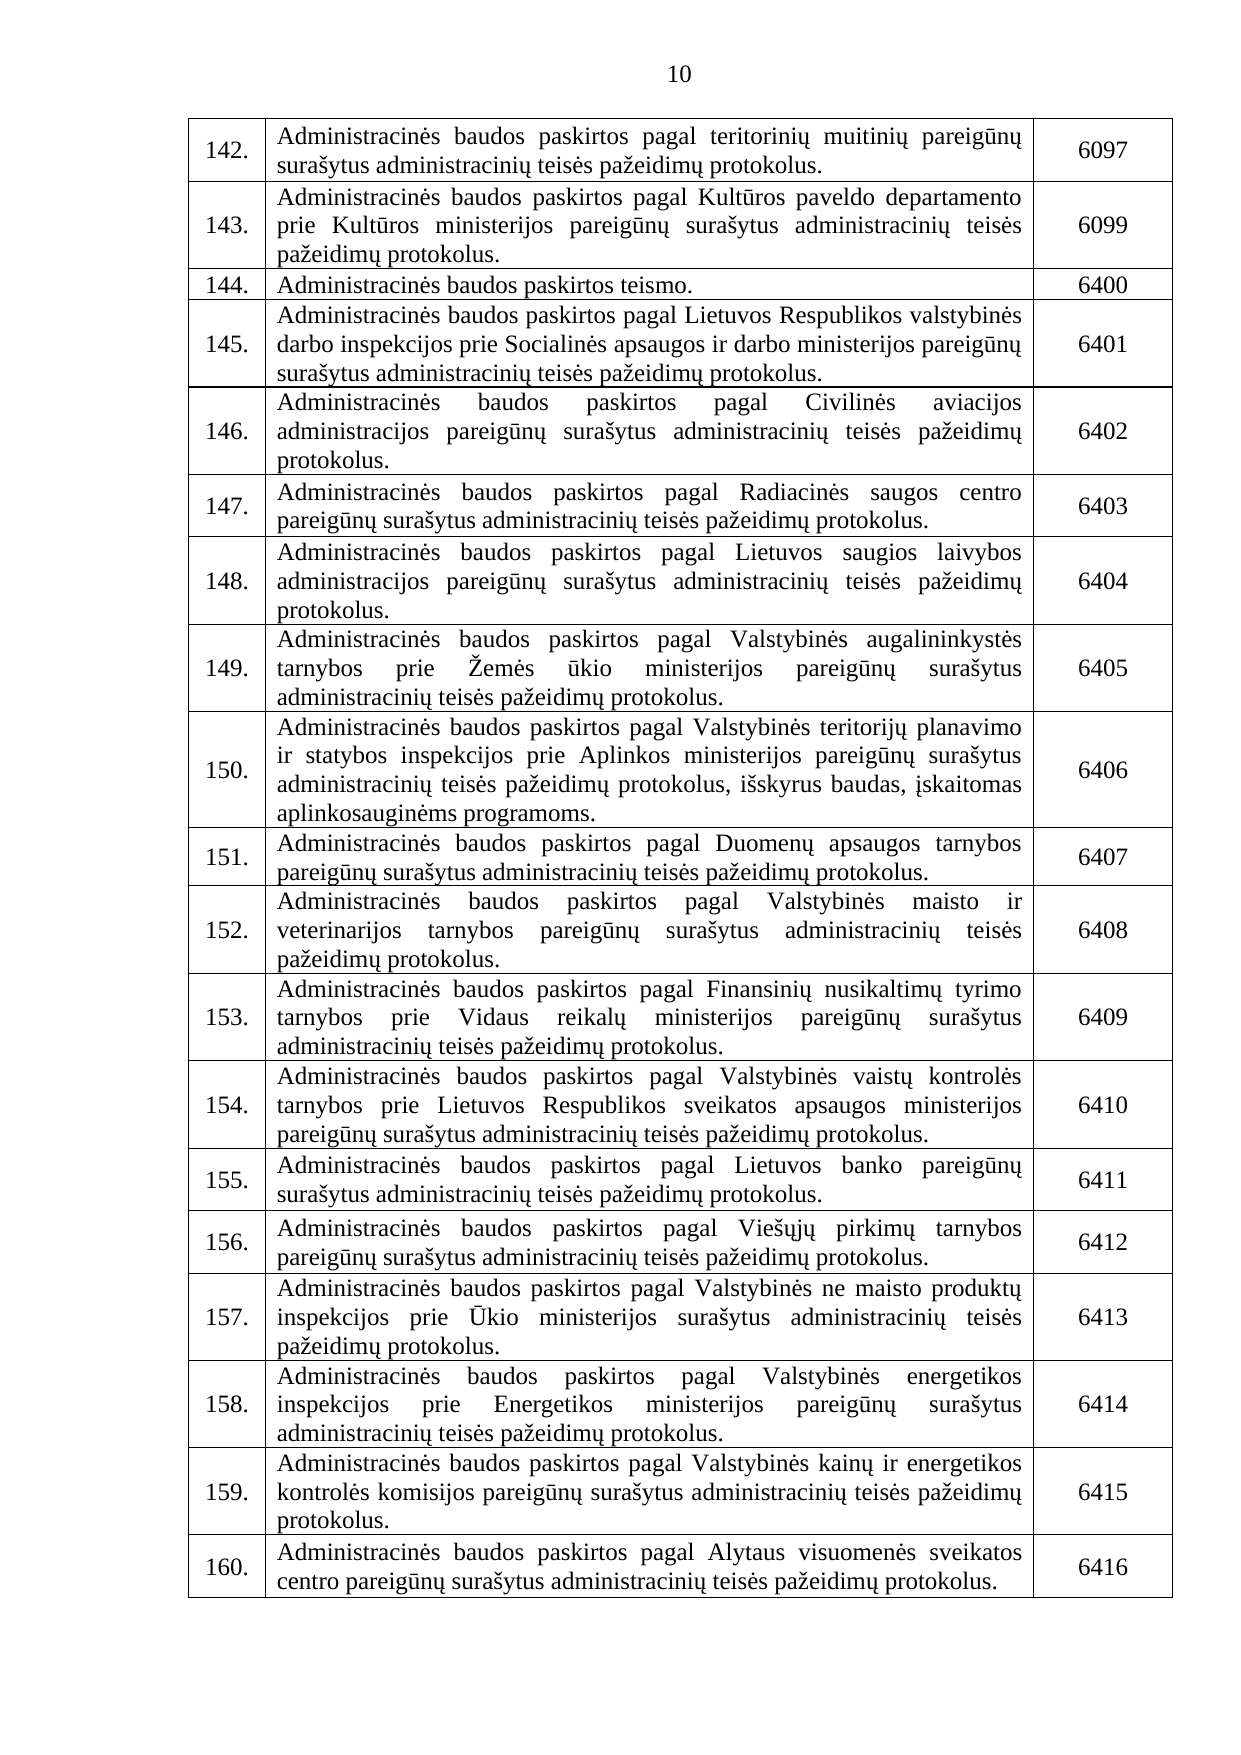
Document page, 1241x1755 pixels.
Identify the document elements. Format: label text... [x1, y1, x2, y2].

table_cell 6415 [1034, 1448, 1172, 1534]
table_cell 6403 [1034, 475, 1172, 536]
table_cell 148. [189, 537, 265, 623]
table_cell 145. [189, 300, 265, 386]
table_cell 157. [189, 1274, 265, 1360]
table_cell 6400 [1034, 269, 1172, 299]
table_cell 143. [189, 182, 265, 268]
table_cell Administracinės baudos paskirtos teismo. [266, 269, 1033, 299]
table_cell Administracinės baudos paskirtos pagal Civilinės aviacijos administracijos pareigūnų surašytus administracinių teisės pažeidimų protokolus. [266, 388, 1033, 474]
table_cell 6414 [1034, 1361, 1172, 1447]
table_cell Administracinės baudos paskirtos pagal Valstybinės kainų ir energetikos kontrolės komisijos pareigūnų surašytus administracinių teisės pažeidimų protokolus. [266, 1448, 1033, 1534]
table_cell 149. [189, 625, 265, 711]
table_cell Administracinės baudos paskirtos pagal Alytaus visuomenės sveikatos centro pareigūnų surašytus administracinių teisės pažeidimų protokolus. [266, 1535, 1033, 1597]
table_cell 159. [189, 1448, 265, 1534]
table_cell 6407 [1034, 828, 1172, 885]
table_cell Administracinės baudos paskirtos pagal Valstybinės teritorijų planavimo ir statybos inspekcijos prie Aplinkos ministerijos pareigūnų surašytus administracinių teisės pažeidimų protokolus, išskyrus baudas, įskaitomas aplinkosauginėms programoms. [266, 712, 1033, 827]
table_cell 6412 [1034, 1211, 1172, 1272]
table_cell 6406 [1034, 712, 1172, 827]
table_cell Administracinės baudos paskirtos pagal Lietuvos banko pareigūnų surašytus administracinių teisės pažeidimų protokolus. [266, 1149, 1033, 1210]
table_cell 6401 [1034, 300, 1172, 386]
table_cell 6097 [1034, 119, 1172, 181]
table_cell 6416 [1034, 1535, 1172, 1597]
table_cell Administracinės baudos paskirtos pagal Valstybinės augalininkystės tarnybos prie Žemės ūkio ministerijos pareigūnų surašytus administracinių teisės pažeidimų protokolus. [266, 625, 1033, 711]
table_cell Administracinės baudos paskirtos pagal Lietuvos saugios laivybos administracijos pareigūnų surašytus administracinių teisės pažeidimų protokolus. [266, 537, 1033, 623]
table_cell 6404 [1034, 537, 1172, 623]
table_cell Administracinės baudos paskirtos pagal Valstybinės vaistų kontrolės tarnybos prie Lietuvos Respublikos sveikatos apsaugos ministerijos pareigūnų surašytus administracinių teisės pažeidimų protokolus. [266, 1061, 1033, 1147]
table_cell Administracinės baudos paskirtos pagal Viešųjų pirkimų tarnybos pareigūnų surašytus administracinių teisės pažeidimų protokolus. [266, 1211, 1033, 1272]
table_cell Administracinės baudos paskirtos pagal Kultūros paveldo departamento prie Kultūros ministerijos pareigūnų surašytus administracinių teisės pažeidimų protokolus. [266, 182, 1033, 268]
table_cell Administracinės baudos paskirtos pagal Lietuvos Respublikos valstybinės darbo inspekcijos prie Socialinės apsaugos ir darbo ministerijos pareigūnų surašytus administracinių teisės pažeidimų protokolus. [266, 300, 1033, 386]
table_cell 6413 [1034, 1274, 1172, 1360]
table_cell 160. [189, 1535, 265, 1597]
table_cell 150. [189, 712, 265, 827]
table_cell 154. [189, 1061, 265, 1147]
table_cell 6409 [1034, 974, 1172, 1060]
table_cell 6410 [1034, 1061, 1172, 1147]
table_cell Administracinės baudos paskirtos pagal Valstybinės energetikos inspekcijos prie Energetikos ministerijos pareigūnų surašytus administracinių teisės pažeidimų protokolus. [266, 1361, 1033, 1447]
table_cell Administracinės baudos paskirtos pagal Finansinių nusikaltimų tyrimo tarnybos prie Vidaus reikalų ministerijos pareigūnų surašytus administracinių teisės pažeidimų protokolus. [266, 974, 1033, 1060]
table_cell 156. [189, 1211, 265, 1272]
table_cell 144. [189, 269, 265, 299]
table_cell 155. [189, 1149, 265, 1210]
table_cell 151. [189, 828, 265, 885]
table_cell 152. [189, 886, 265, 973]
table_cell 6411 [1034, 1149, 1172, 1210]
table_cell Administracinės baudos paskirtos pagal teritorinių muitinių pareigūnų surašytus administracinių teisės pažeidimų protokolus. [266, 119, 1033, 181]
table_cell 142. [189, 119, 265, 181]
table_cell Administracinės baudos paskirtos pagal Valstybinės maisto ir veterinarijos tarnybos pareigūnų surašytus administracinių teisės pažeidimų protokolus. [266, 886, 1033, 973]
table_cell 147. [189, 475, 265, 536]
table_cell 146. [189, 388, 265, 474]
table_cell 6408 [1034, 886, 1172, 973]
table_cell Administracinės baudos paskirtos pagal Valstybinės ne maisto produktų inspekcijos prie Ūkio ministerijos surašytus administracinių teisės pažeidimų protokolus. [266, 1274, 1033, 1360]
table_cell Administracinės baudos paskirtos pagal Radiacinės saugos centro pareigūnų surašytus administracinių teisės pažeidimų protokolus. [266, 475, 1033, 536]
table_cell 6099 [1034, 182, 1172, 268]
table_cell Administracinės baudos paskirtos pagal Duomenų apsaugos tarnybos pareigūnų surašytus administracinių teisės pažeidimų protokolus. [266, 828, 1033, 885]
table_cell 158. [189, 1361, 265, 1447]
table_cell 153. [189, 974, 265, 1060]
table_cell 6402 [1034, 388, 1172, 474]
table_cell 6405 [1034, 625, 1172, 711]
